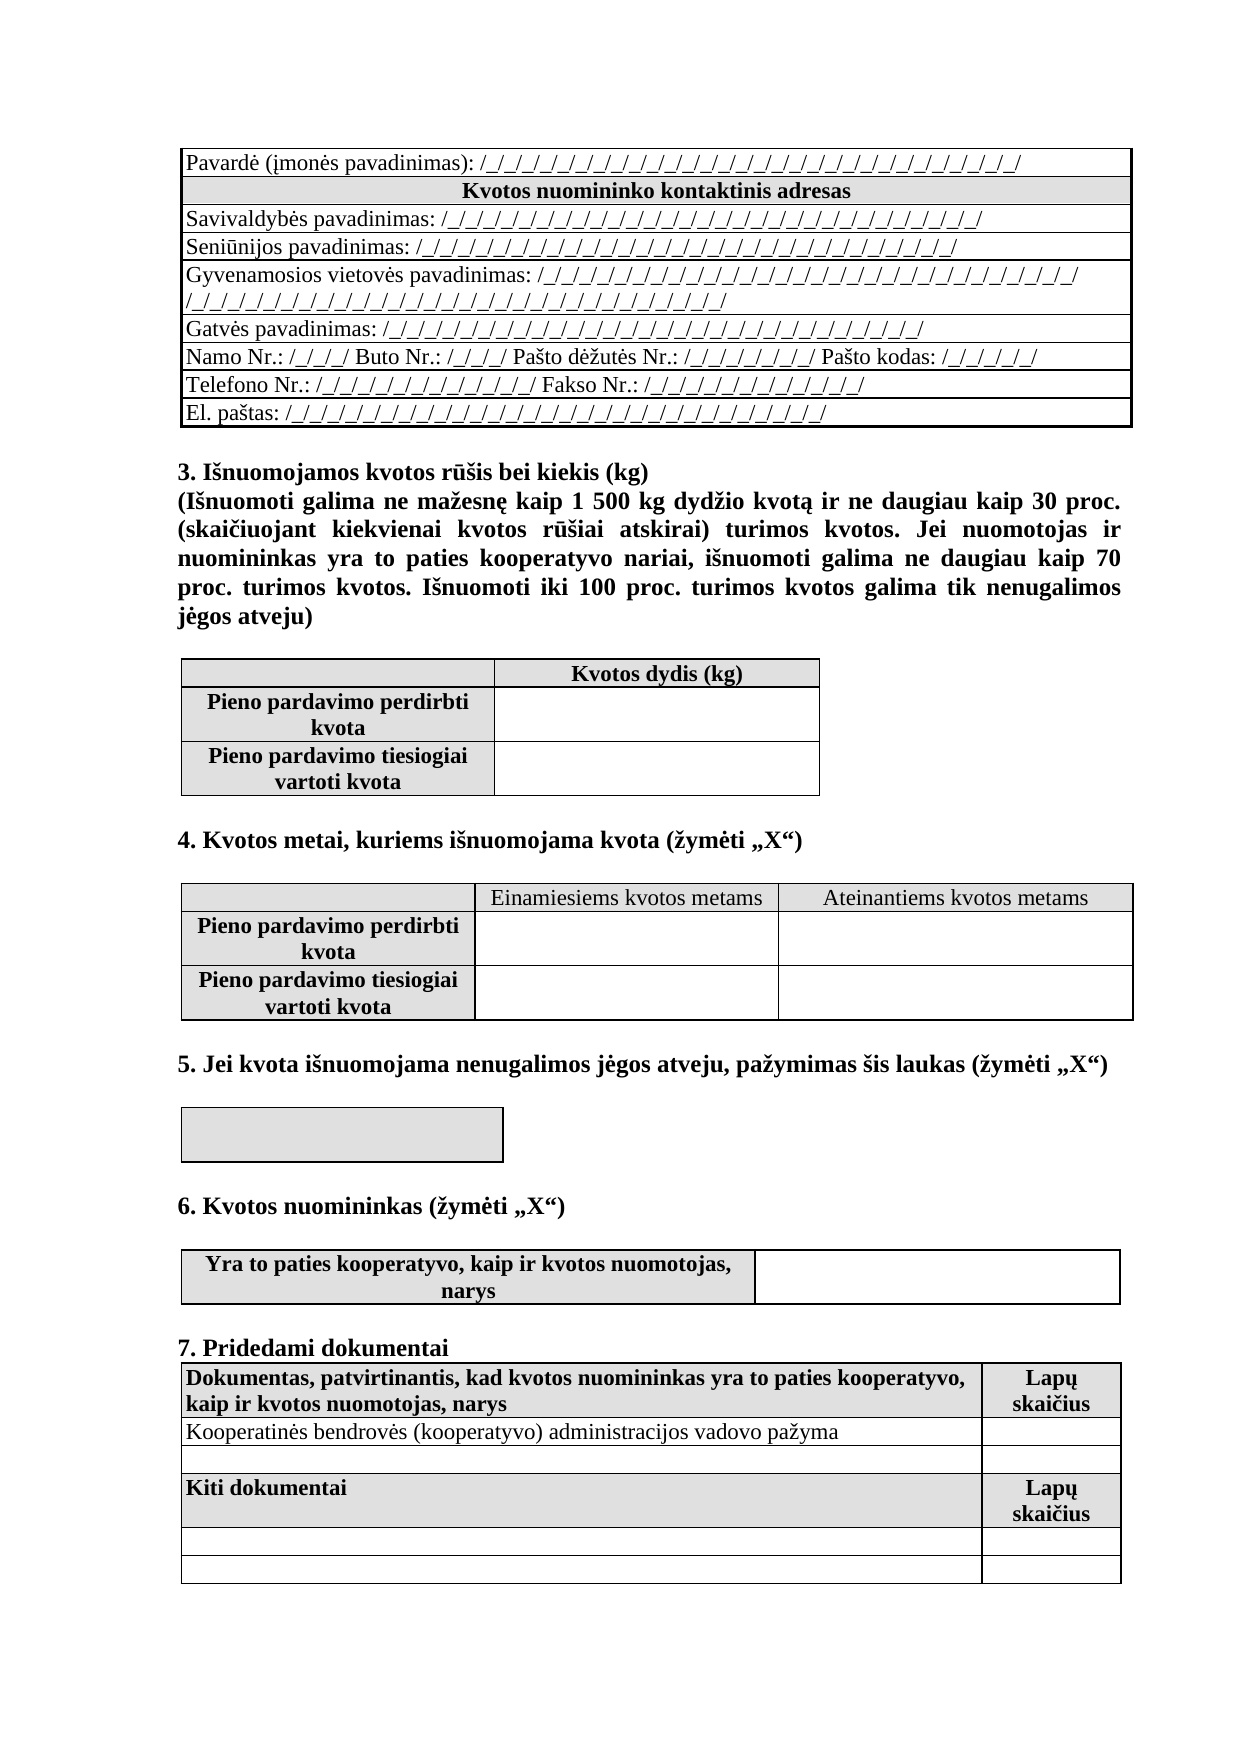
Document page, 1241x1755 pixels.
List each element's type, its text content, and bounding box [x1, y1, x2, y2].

table_header [182, 884, 474, 911]
table_header Einamiesiems kvotos metams [476, 884, 778, 911]
table_cell Kvotos nuomininko kontaktinis adresas [183, 177, 1130, 203]
table_cell Pieno pardavimo perdirbti kvota [182, 912, 474, 965]
table_header [182, 1108, 502, 1161]
table_cell Lapų skaičius [983, 1474, 1120, 1527]
table_cell [779, 912, 1132, 965]
text 3. Išnuomojamos kvotos rūšis bei kiekis (kg) [177, 457, 1122, 486]
text 5. Jei kvota išnuomojama nenugalimos jėgos atveju, pažymimas šis laukas (žymėti „X“) [177, 1049, 1122, 1078]
table_header Yra to paties kooperatyvo, kaip ir kvotos nuomotojas, narys [182, 1251, 754, 1303]
table_cell [182, 1446, 981, 1472]
table_header Lapų skaičius [983, 1364, 1120, 1417]
table_cell Kiti dokumentai [182, 1474, 981, 1527]
table_cell [476, 912, 778, 965]
text 7. Pridedami dokumentai [177, 1333, 1122, 1362]
table_cell [779, 966, 1132, 1019]
table_cell [495, 742, 819, 795]
text 6. Kvotos nuomininkas (žymėti „X“) [177, 1191, 1122, 1220]
text 4. Kvotos metai, kuriems išnuomojama kvota (žymėti „X“) [177, 825, 1122, 854]
table_cell Pieno pardavimo tiesiogiai vartoti kvota [182, 742, 494, 795]
table_cell [983, 1556, 1120, 1582]
table_header [756, 1251, 1119, 1303]
table_cell [983, 1418, 1120, 1444]
text (Išnuomoti galima ne mažesnę kaip 1 500 kg dydžio kvotą ir ne daugiau kaip 30 proc. (skaičiuojant kiekvienai kvotos rūšiai atskirai) turimos kvotos. Jei nuomotojas ir nuomininkas yra to paties kooperatyvo nariai, išnuomoti galima ne daugiau kaip 70 proc. turimos kvotos. Išnuomoti iki 100 proc. turimos kvotos galima tik nenugalimos jėgos atveju) [177, 486, 1122, 629]
table_cell [983, 1446, 1120, 1472]
table_header [182, 660, 494, 686]
table_cell [983, 1528, 1120, 1554]
table_cell [182, 1556, 981, 1582]
table_cell [476, 966, 778, 1019]
table_cell [182, 1528, 981, 1554]
table_header Dokumentas, patvirtinantis, kad kvotos nuomininkas yra to paties kooperatyvo, kaip ir kvotos nuomotojas, narys [182, 1364, 981, 1417]
table_cell Pieno pardavimo perdirbti kvota [182, 688, 494, 741]
table_cell Pieno pardavimo tiesiogiai vartoti kvota [182, 966, 474, 1019]
table_header Ateinantiems kvotos metams [779, 884, 1132, 911]
table_cell Kooperatinės bendrovės (kooperatyvo) administracijos vadovo pažyma [182, 1418, 981, 1444]
table_header Kvotos dydis (kg) [495, 660, 819, 686]
table_cell [495, 688, 819, 741]
